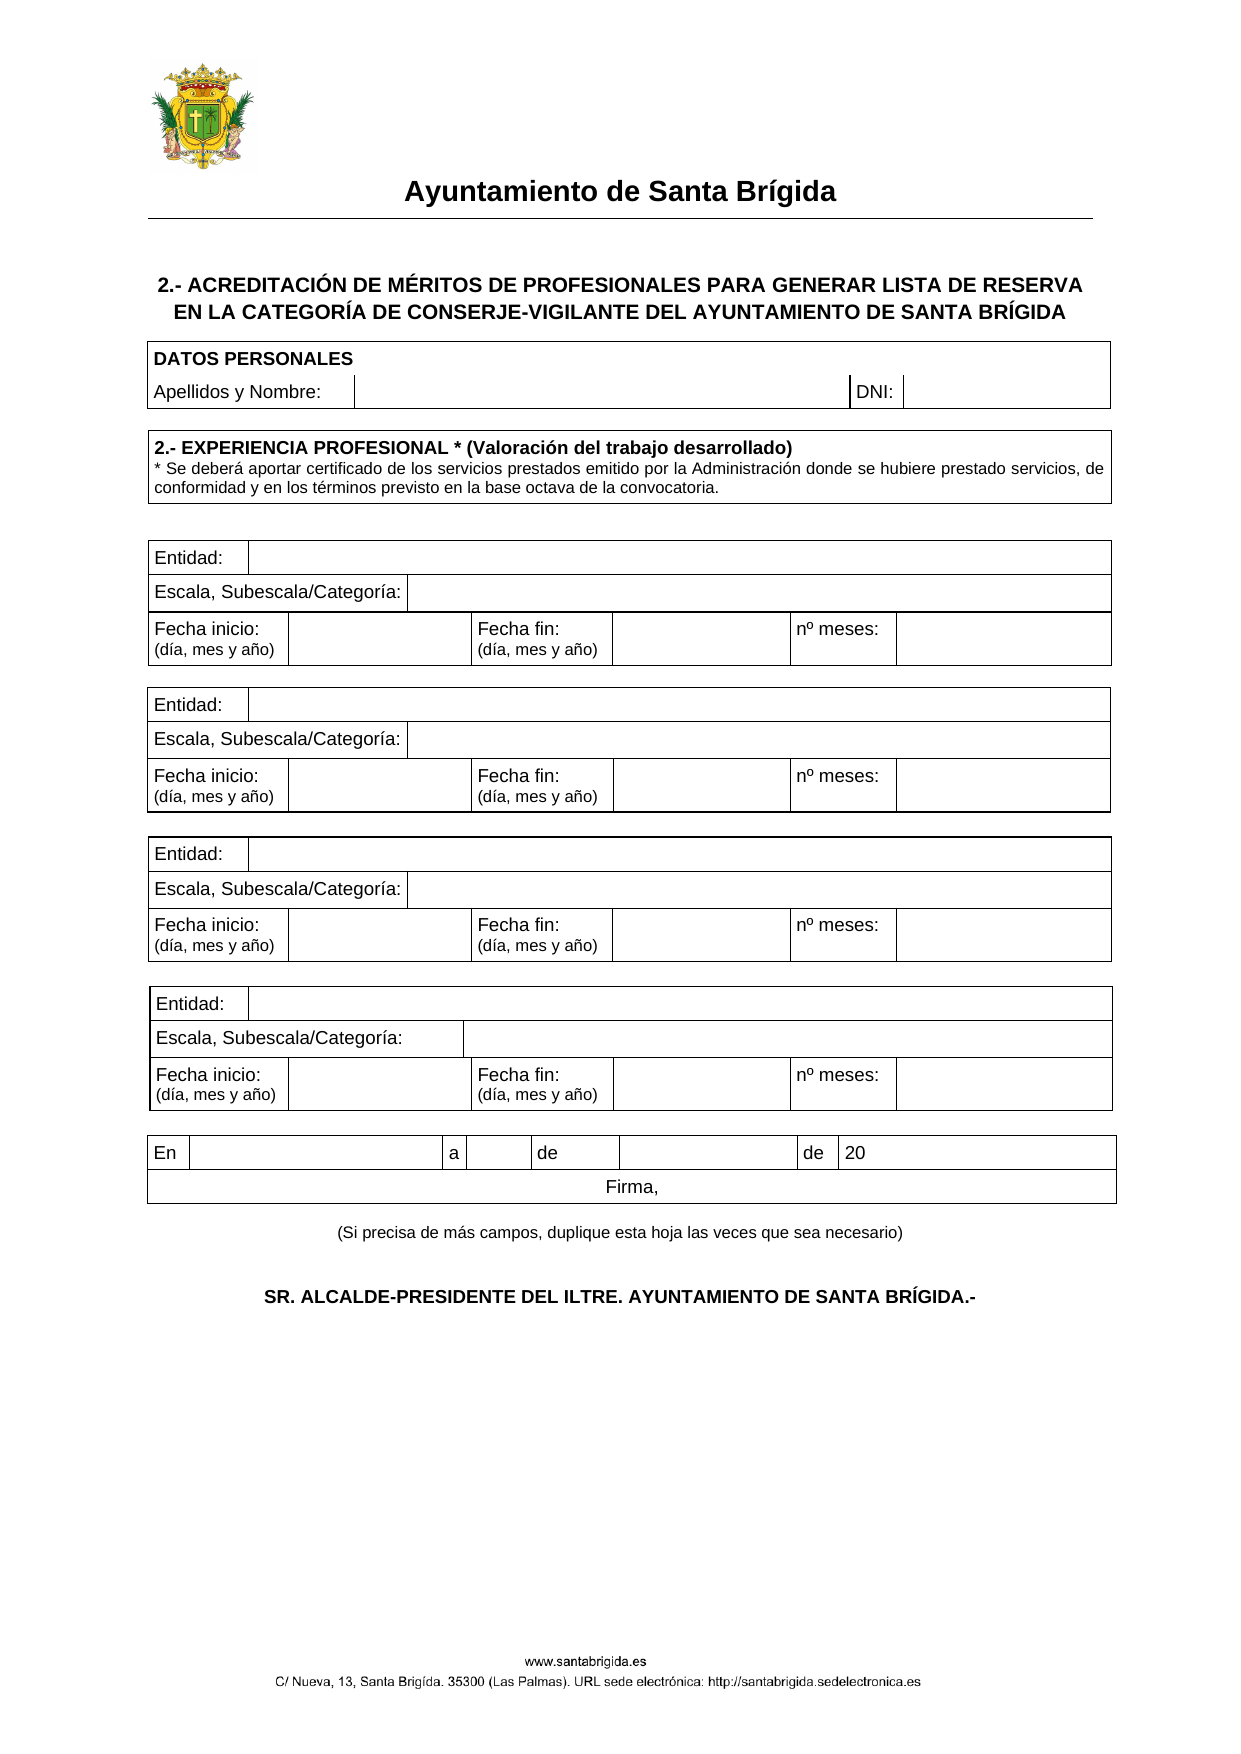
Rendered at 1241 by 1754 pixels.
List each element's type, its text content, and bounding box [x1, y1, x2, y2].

table_cell nº meses: [791, 1058, 896, 1110]
text (Si precisa de más campos, duplique esta hoja las veces que sea necesario) [148, 1223, 1093, 1242]
table_cell [355, 375, 849, 408]
table_header de [798, 1136, 838, 1169]
table_header [620, 1136, 797, 1169]
table_header DATOS PERSONALES [148, 342, 1110, 375]
table_cell [613, 613, 790, 664]
table_cell [289, 1058, 471, 1110]
table_cell Apellidos y Nombre: [148, 375, 354, 408]
table_cell [897, 1058, 1112, 1110]
table_header Entidad: [149, 838, 248, 871]
table_header 20 [839, 1136, 1116, 1169]
table_cell [408, 575, 1111, 611]
table_header [249, 987, 1112, 1020]
table_header En [148, 1136, 189, 1169]
table_cell Fecha fin: (día, mes y año) [472, 1058, 613, 1110]
table_cell Fecha fin: (día, mes y año) [472, 909, 612, 961]
table_cell [408, 722, 1110, 758]
table_header [467, 1136, 531, 1169]
table_header 2.- EXPERIENCIA PROFESIONAL * (Valoración del trabajo desarrollado) * Se deberá aportar certificado de los servicios prestados emitido por la Administración donde se hubiere prestado servicios, de conformidad y en los términos previsto en la base octava de la convocatoria. [149, 431, 1111, 503]
table_cell [289, 909, 471, 961]
table_cell Fecha inicio: (día, mes y año) [149, 613, 288, 664]
table_cell [614, 1058, 790, 1110]
table_cell Escala, Subescala/Categoría: [148, 722, 407, 758]
table_cell Firma, [148, 1170, 1116, 1203]
picture [147, 59, 259, 174]
table_cell [897, 759, 1110, 811]
table_cell [464, 1021, 1112, 1057]
table_header Entidad: [149, 541, 248, 574]
table_cell nº meses: [791, 759, 896, 811]
table_cell [289, 613, 471, 664]
table_cell [897, 613, 1111, 664]
table_header [249, 688, 1110, 721]
table_cell DNI: [851, 375, 903, 408]
table_cell [614, 759, 790, 811]
table_header de [532, 1136, 619, 1169]
table_cell [408, 872, 1111, 907]
table_cell [897, 909, 1111, 961]
table_header [249, 541, 1111, 574]
table_cell nº meses: [791, 909, 896, 961]
text 2.- ACREDITACIÓN DE MÉRITOS DE PROFESIONALES PARA GENERAR LISTA DE RESERVA EN LA CATEGORÍA DE CONSERJE-VIGILANTE DEL AYUNTAMIENTO DE SANTA BRÍGIDA [148, 270, 1093, 324]
table_cell Fecha inicio: (día, mes y año) [151, 1058, 288, 1110]
table_cell Escala, Subescala/Categoría: [149, 575, 407, 611]
table_cell Escala, Subescala/Categoría: [151, 1021, 463, 1057]
table_cell Fecha fin: (día, mes y año) [472, 759, 613, 811]
text SR. ALCALDE-PRESIDENTE DEL ILTRE. AYUNTAMIENTO DE SANTA BRÍGIDA.- [148, 1286, 1093, 1307]
table_header Entidad: [151, 987, 248, 1020]
table_cell nº meses: [791, 613, 896, 664]
table_cell [613, 909, 790, 961]
table_cell Escala, Subescala/Categoría: [149, 872, 407, 907]
table_header a [443, 1136, 466, 1169]
table_header Entidad: [148, 688, 248, 721]
table_cell Fecha inicio: (día, mes y año) [148, 759, 288, 811]
table_cell [289, 759, 471, 811]
table_header [249, 838, 1111, 871]
table_cell Fecha inicio: (día, mes y año) [149, 909, 288, 961]
picture [147, 1650, 1033, 1695]
table_cell [904, 375, 1110, 408]
table_header [190, 1136, 442, 1169]
table_cell Fecha fin: (día, mes y año) [472, 613, 612, 664]
